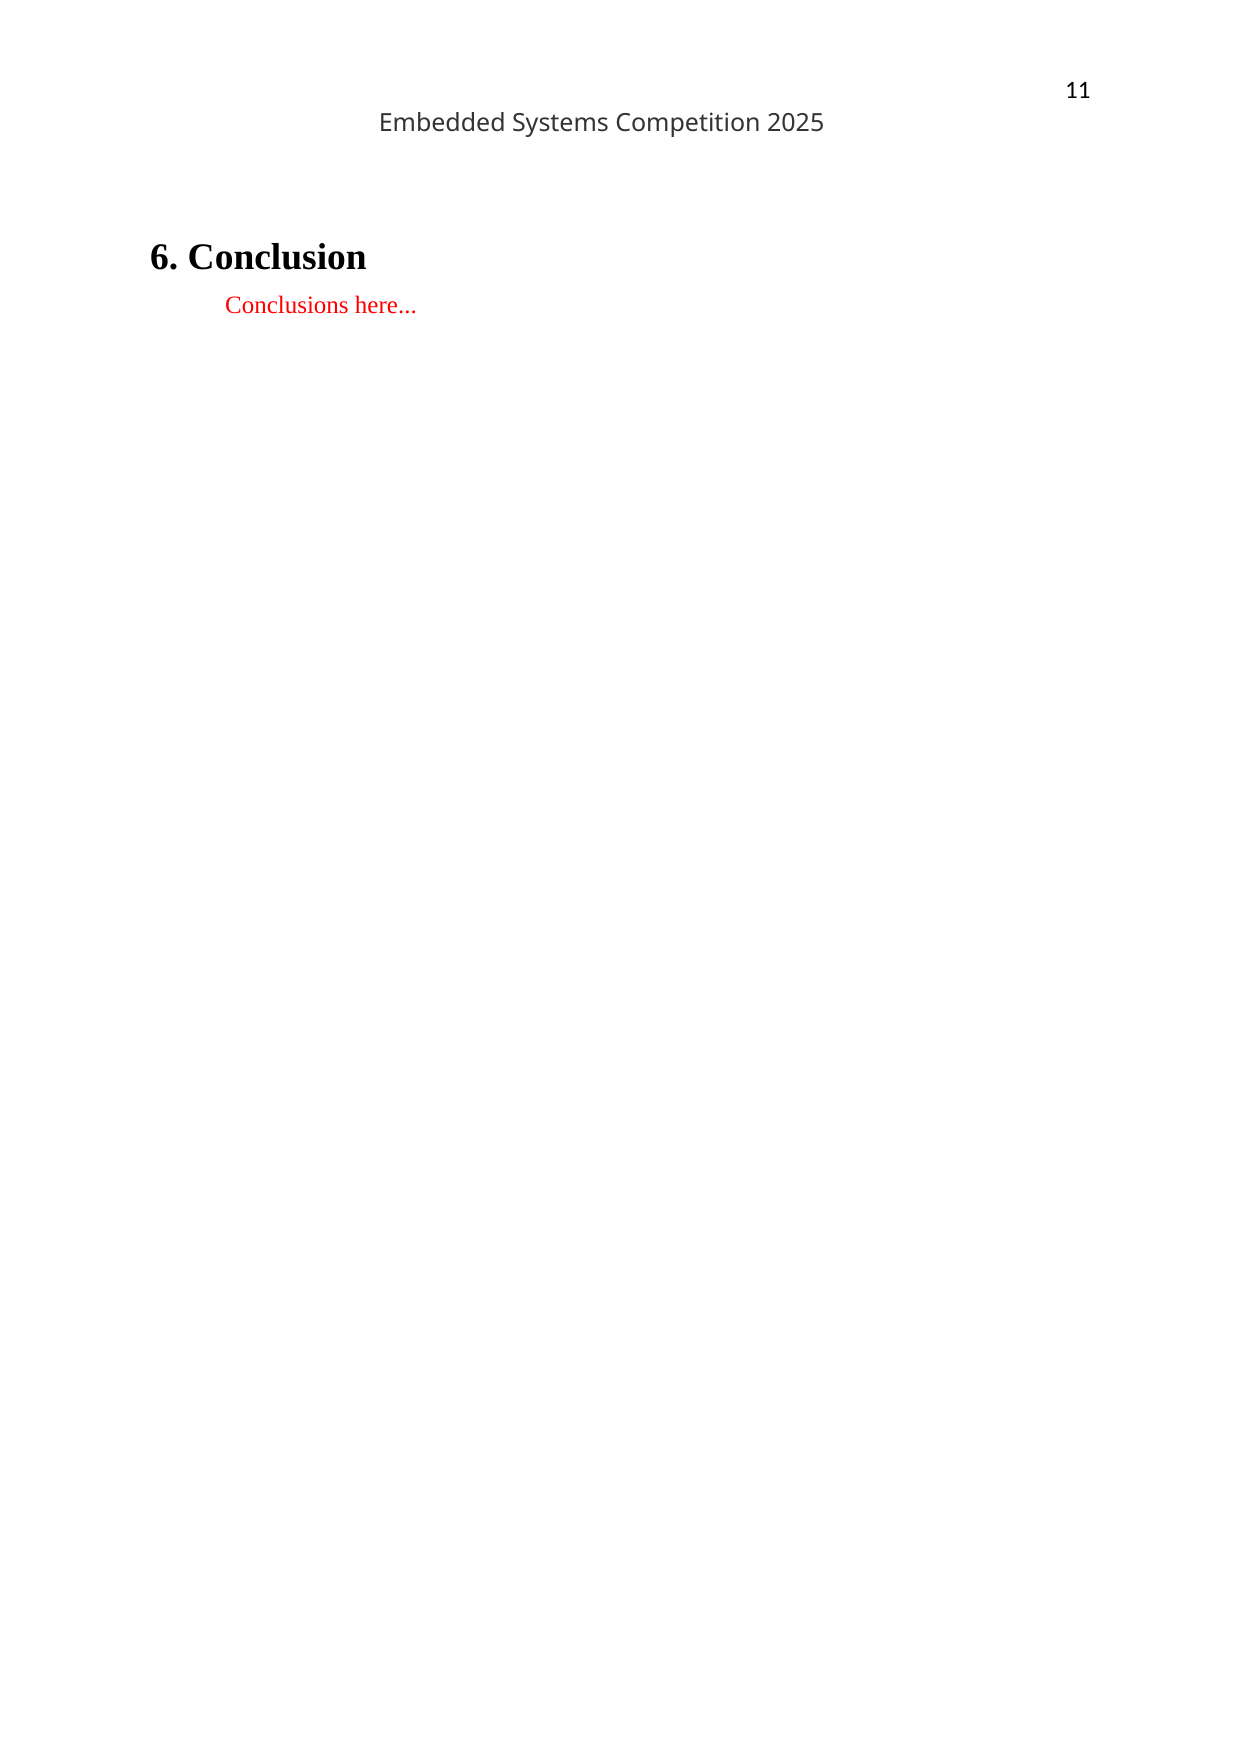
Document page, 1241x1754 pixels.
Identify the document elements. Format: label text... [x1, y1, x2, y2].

text Conclusions here... [150, 290, 1090, 319]
subtitle 6. Conclusion [150, 234, 1090, 278]
